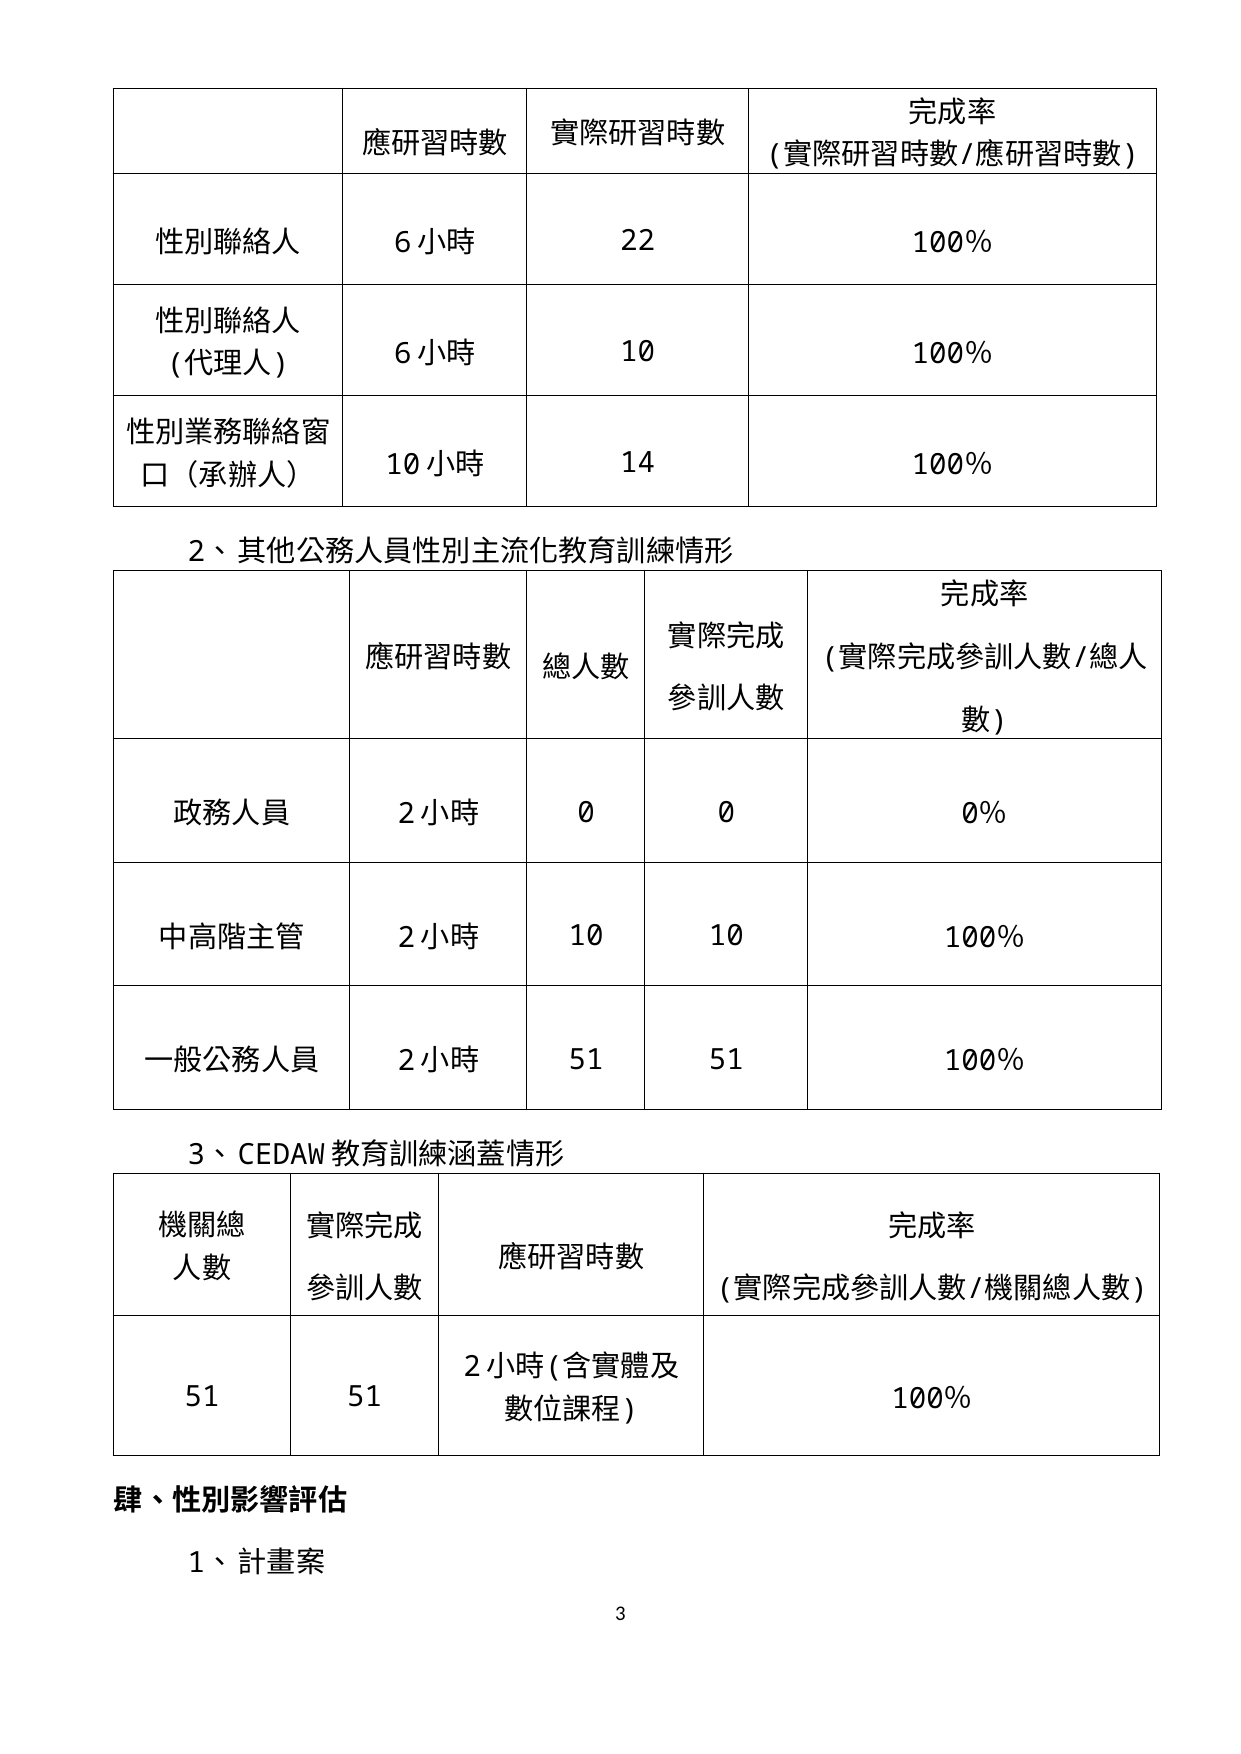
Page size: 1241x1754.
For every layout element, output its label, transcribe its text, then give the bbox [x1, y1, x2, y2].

table_cell 0％ [808, 739, 1161, 862]
table_cell 6小時 [343, 174, 526, 284]
table_cell 14 [527, 396, 748, 506]
table_cell 性別業務聯絡窗口（承辦人） [114, 396, 342, 506]
table_header 應研習時數 [350, 571, 526, 738]
table_cell 6小時 [343, 285, 526, 395]
table_cell 中高階主管 [114, 863, 349, 985]
table_header 實際完成 參訓人數 [291, 1174, 438, 1315]
table_header 機關總 人數 [114, 1174, 290, 1315]
table_cell 51 [527, 986, 644, 1109]
text 肆、性別影響評估 [114, 1456, 1053, 1518]
table_cell 51 [114, 1316, 290, 1454]
table_cell 100％ [808, 863, 1161, 985]
table_header 總人數 [527, 571, 644, 738]
table_cell 0 [527, 739, 644, 862]
table_cell 10 [527, 863, 644, 985]
table_cell 2小時 [350, 863, 526, 985]
table_cell 10小時 [343, 396, 526, 506]
table_cell 一般公務人員 [114, 986, 349, 1109]
table_header 完成率 (實際研習時數/應研習時數) [749, 89, 1156, 173]
list 其他公務人員性別主流化教育訓練情形 [187, 507, 1053, 570]
table_cell 100％ [749, 174, 1156, 284]
table_cell 22 [527, 174, 748, 284]
table_cell 性別聯絡人 [114, 174, 342, 284]
table_cell 10 [645, 863, 807, 985]
list CEDAW教育訓練涵蓋情形 [187, 1110, 1053, 1173]
table_cell 2小時 [350, 739, 526, 862]
table_cell 0 [645, 739, 807, 862]
table_header 應研習時數 [343, 89, 526, 173]
table_header 實際完成 參訓人數 [645, 571, 807, 738]
table_cell 51 [645, 986, 807, 1109]
table_cell 100％ [749, 396, 1156, 506]
table_cell 性別聯絡人 (代理人) [114, 285, 342, 395]
table_cell 100％ [704, 1316, 1159, 1454]
table_cell 2小時 [350, 986, 526, 1109]
table_header 實際研習時數 [527, 89, 748, 173]
table_header 應研習時數 [439, 1174, 703, 1315]
list 計畫案 [187, 1518, 1053, 1581]
table_cell 2小時(含實體及數位課程) [439, 1316, 703, 1454]
table_cell 100％ [749, 285, 1156, 395]
table_cell 100％ [808, 986, 1161, 1109]
table_header 完成率 (實際完成參訓人數/機關總人數) [704, 1174, 1159, 1315]
table_cell 政務人員 [114, 739, 349, 862]
table_header [114, 571, 349, 738]
table_header [114, 89, 342, 173]
table_header 完成率 (實際完成參訓人數/總人數) [808, 571, 1161, 738]
table_cell 10 [527, 285, 748, 395]
table_cell 51 [291, 1316, 438, 1454]
